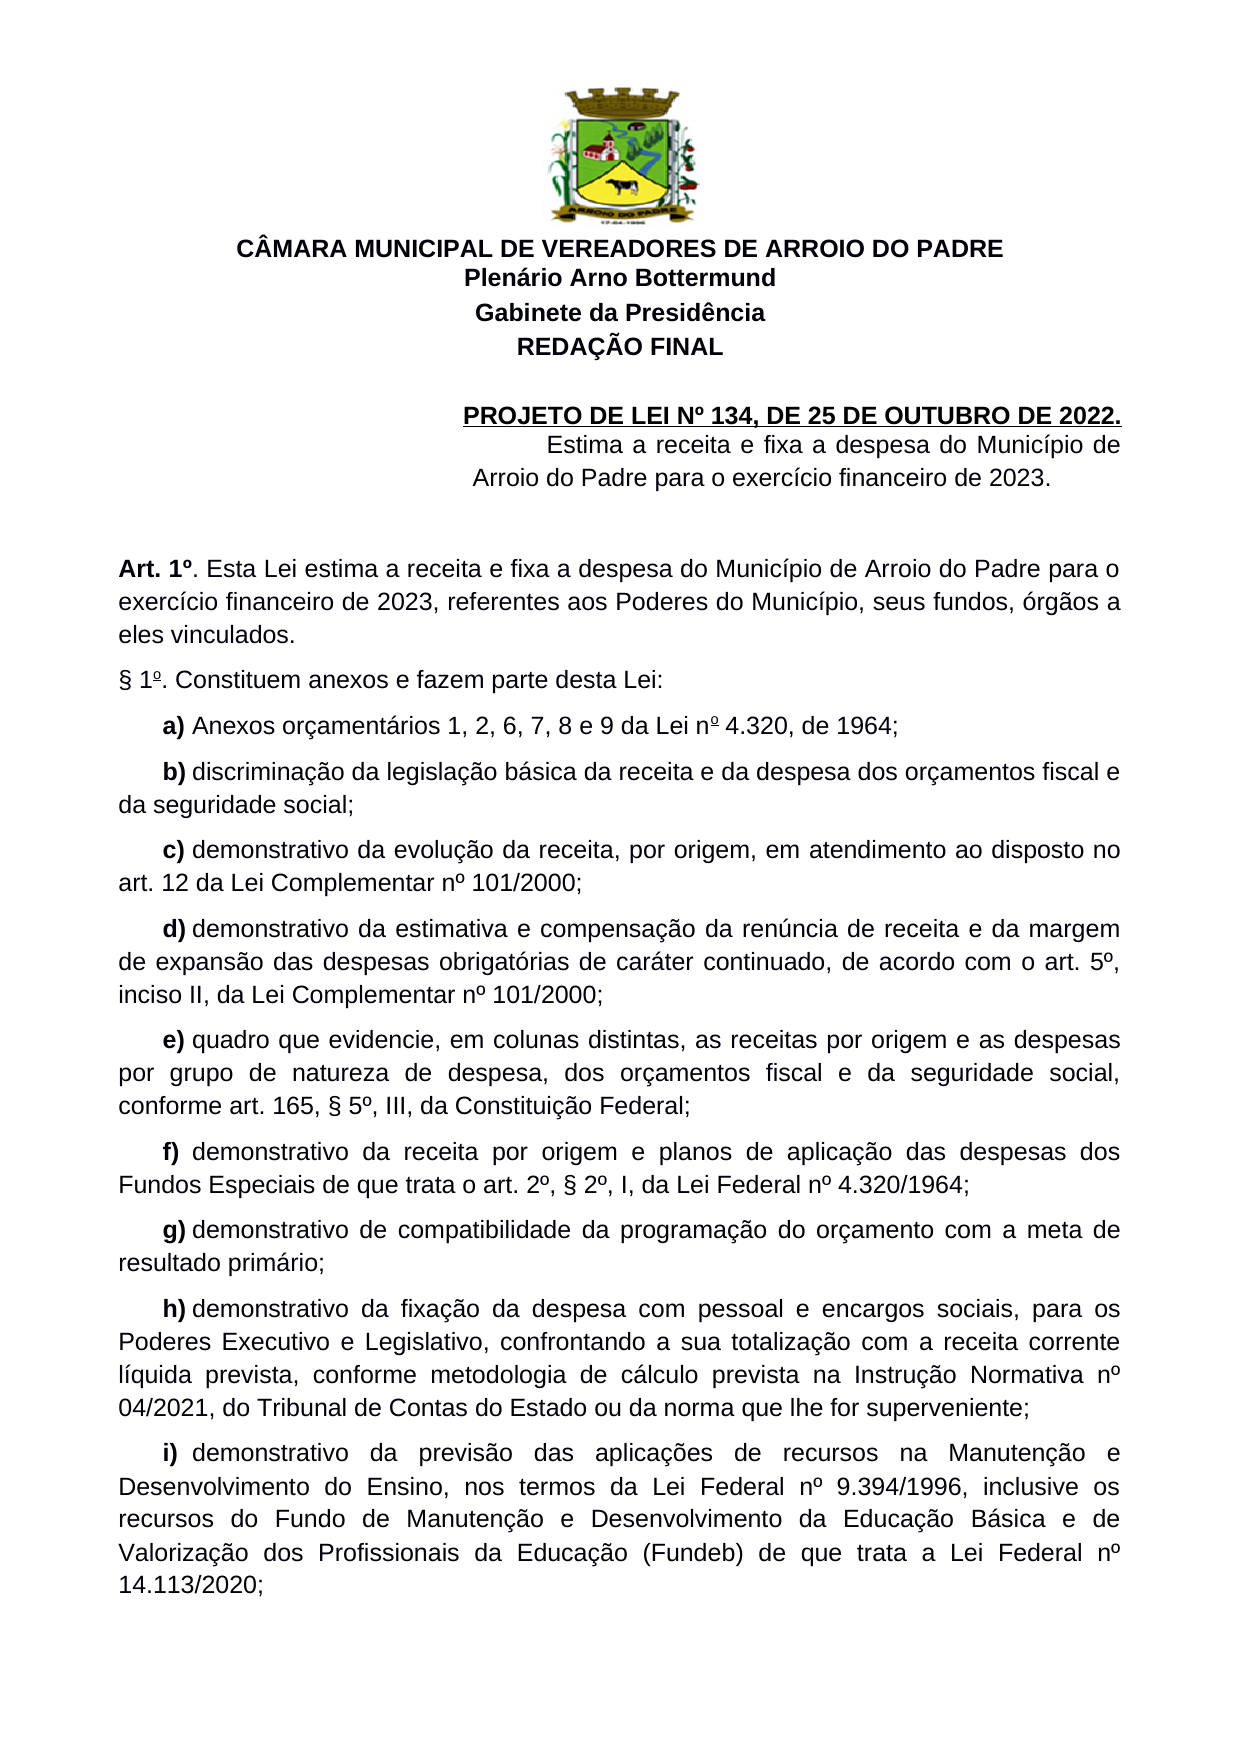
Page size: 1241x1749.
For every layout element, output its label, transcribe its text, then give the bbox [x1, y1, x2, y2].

text Gabinete da Presidência [118, 298, 1122, 326]
text Art. 1º. Esta Lei estima a receita e fixa a despesa do Município de Arroio do Padre para o exercício financeiro de 2023, referentes aos Poderes do Município, seus fundos, órgãos a eles vinculados. [118, 554, 1122, 649]
list Anexos orçamentários 1, 2, 6, 7, 8 e 9 da Lei no 4.320, de 1964; [118, 711, 1122, 740]
text Plenário Arno Bottermund [118, 263, 1122, 292]
text Estima a receita e fixa a despesa do Município de Arroio do Padre para o exercício financeiro de 2023. [472, 430, 1122, 492]
list demonstrativo da fixação da despesa com pessoal e encargos sociais, para os Poderes Executivo e Legislativo, confrontando a sua totalização com a receita corrente líquida prevista, conforme metodologia de cálculo prevista na Instrução Normativa nº 04/2021, do Tribunal de Contas do Estado ou da norma que lhe for superveniente; [118, 1294, 1122, 1422]
list quadro que evidencie, em colunas distintas, as receitas por origem e as despesas por grupo de natureza de despesa, dos orçamentos fiscal e da seguridade social, conforme art. 165, § 5º, III, da Constituição Federal; [118, 1025, 1122, 1120]
text Câmara Municipal de Vereadores de Arroio do Padre [118, 234, 1122, 263]
text § 1o. Constituem anexos e fazem parte desta Lei: [118, 666, 1122, 694]
list demonstrativo da estimativa e compensação da renúncia de receita e da margem de expansão das despesas obrigatórias de caráter continuado, de acordo com o art. 5º, inciso II, da Lei Complementar nº 101/2000; [118, 914, 1122, 1008]
list discriminação da legislação básica da receita e da despesa dos orçamentos fiscal e da seguridade social; [118, 757, 1122, 818]
list demonstrativo de compatibilidade da programação do orçamento com a meta de resultado primário; [118, 1215, 1122, 1277]
list demonstrativo da receita por origem e planos de aplicação das despesas dos Fundos Especiais de que trata o art. 2º, § 2º, I, da Lei Federal nº 4.320/1964; [118, 1137, 1122, 1198]
text PROJETO DE LEI Nº 134, DE 25 DE OUTUBRO DE 2022. [118, 401, 1122, 430]
list demonstrativo da evolução da receita, por origem, em atendimento ao disposto no art. 12 da Lei Complementar nº 101/2000; [118, 835, 1122, 897]
text REDAÇÃO FINAL [118, 332, 1122, 361]
list demonstrativo da previsão das aplicações de recursos na Manutenção e Desenvolvimento do Ensino, nos termos da Lei Federal nº 9.394/1996, inclusive os recursos do Fundo de Manutenção e Desenvolvimento da Educação Básica e de Valorização dos Profissionais da Educação (Fundeb) de que trata a Lei Federal nº 14.113/2020; [118, 1438, 1122, 1599]
picture [541, 75, 708, 228]
